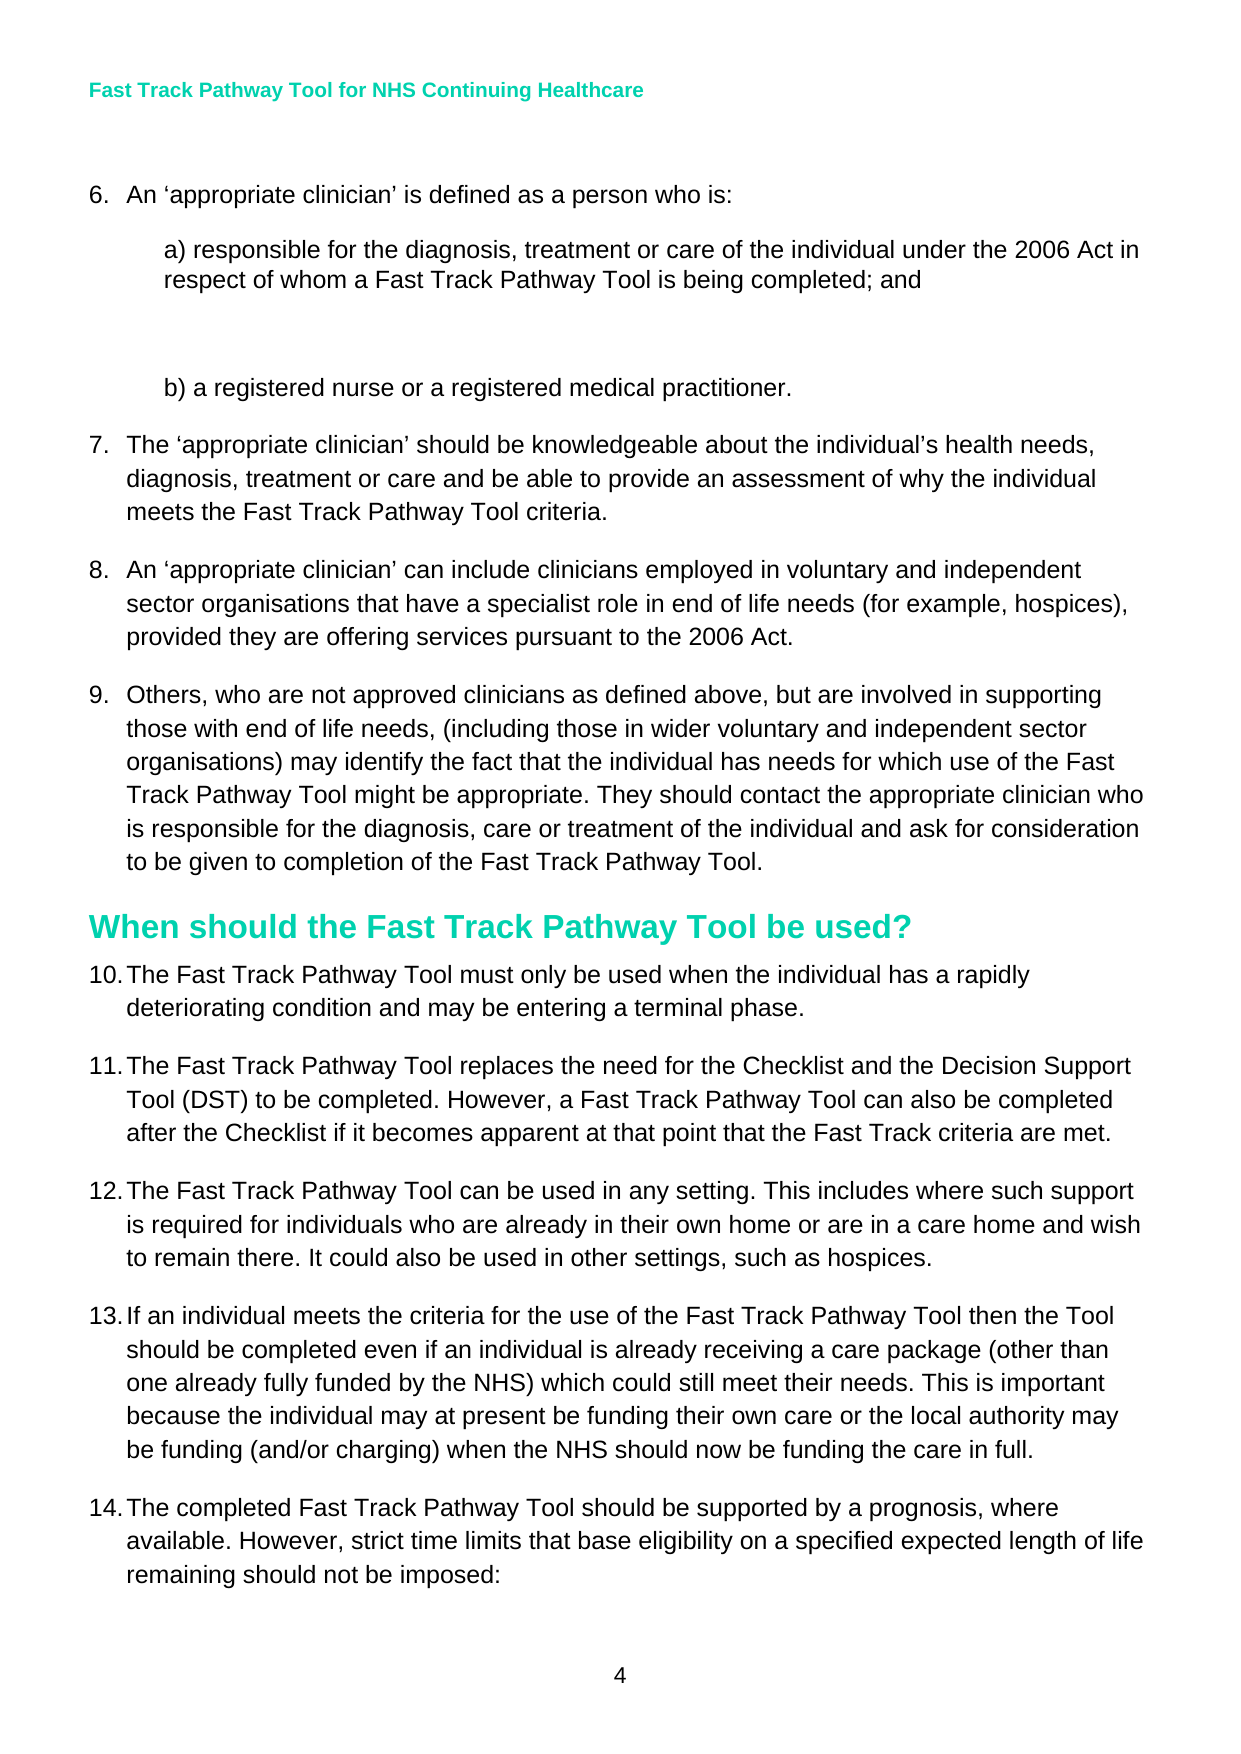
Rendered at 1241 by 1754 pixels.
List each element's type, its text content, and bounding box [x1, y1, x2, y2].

list The Fast Track Pathway Tool can be used in any setting. This includes where such support is required for individuals who are already in their own home or are in a care home and wish to remain there. It could also be used in other settings, such as hospices. [89, 1173, 1152, 1273]
list b) a registered nurse or a registered medical practitioner. [164, 373, 1152, 402]
list a) responsible for the diagnosis, treatment or care of the individual under the 2006 Act in respect of whom a Fast Track Pathway Tool is being completed; and [164, 236, 1152, 294]
list The Fast Track Pathway Tool replaces the need for the Checklist and the Decision Support Tool (DST) to be completed. However, a Fast Track Pathway Tool can also be completed after the Checklist if it becomes apparent at that point that the Fast Track criteria are met. [89, 1048, 1152, 1148]
list An ‘appropriate clinician’ is defined as a person who is: [89, 177, 1152, 211]
list The ‘appropriate clinician’ should be knowledgeable about the individual’s health needs, diagnosis, treatment or care and be able to provide an assessment of why the individual meets the Fast Track Pathway Tool criteria. [89, 427, 1152, 527]
list Others, who are not approved clinicians as defined above, but are involved in supporting those with end of life needs, (including those in wider voluntary and independent sector organisations) may identify the fact that the individual has needs for which use of the Fast Track Pathway Tool might be appropriate. They should contact the appropriate clinician who is responsible for the diagnosis, care or treatment of the individual and ask for consideration to be given to completion of the Fast Track Pathway Tool. [89, 677, 1152, 877]
subtitle When should the Fast Track Pathway Tool be used? [89, 915, 1152, 944]
list The completed Fast Track Pathway Tool should be supported by a prognosis, where available. However, strict time limits that base eligibility on a specified expected length of life remaining should not be imposed: [89, 1490, 1152, 1590]
list An ‘appropriate clinician’ can include clinicians employed in voluntary and independent sector organisations that have a specialist role in end of life needs (for example, hospices), provided they are offering services pursuant to the 2006 Act. [89, 552, 1152, 652]
list The Fast Track Pathway Tool must only be used when the individual has a rapidly deteriorating condition and may be entering a terminal phase. [89, 956, 1152, 1023]
list If an individual meets the criteria for the use of the Fast Track Pathway Tool then the Tool should be completed even if an individual is already receiving a care package (other than one already fully funded by the NHS) which could still meet their needs. This is important because the individual may at present be funding their own care or the local authority may be funding (and/or charging) when the NHS should now be funding the care in full. [89, 1298, 1152, 1465]
